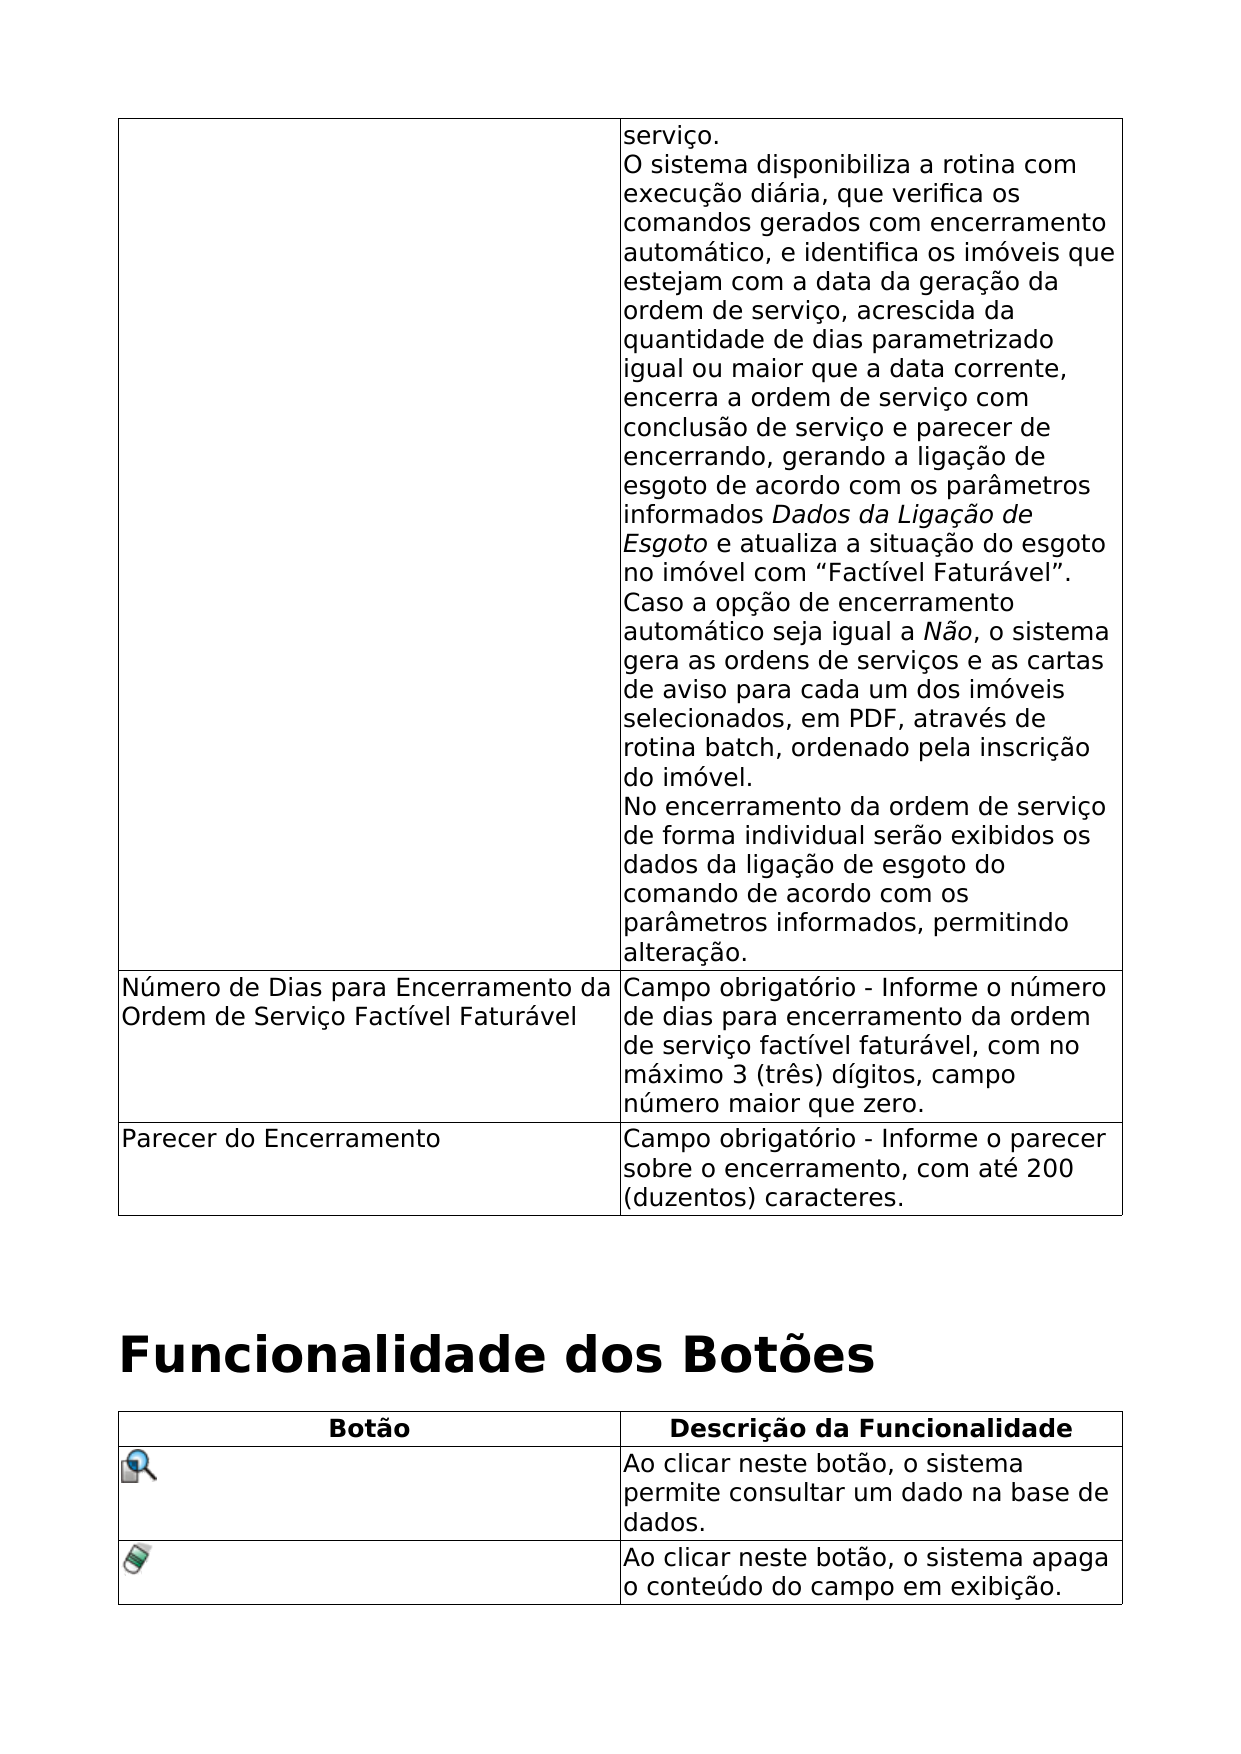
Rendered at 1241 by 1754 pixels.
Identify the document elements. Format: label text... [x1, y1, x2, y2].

table_header Botão [119, 1412, 620, 1446]
table_cell Campo obrigatório - Informe o parecer sobre o encerramento, com até 200 (duzentos) caracteres. [621, 1123, 1122, 1215]
subtitle Funcionalidade dos Botões [118, 1326, 1122, 1384]
table_cell Ao clicar neste botão, o sistema permite consultar um dado na base de dados. [621, 1447, 1122, 1540]
table_cell serviço. O sistema disponibiliza a rotina com execução diária, que verifica os comandos gerados com encerramento automático, e identifica os imóveis que estejam com a data da geração da ordem de serviço, acrescida da quantidade de dias parametrizado igual ou maior que a data corrente, encerra a ordem de serviço com conclusão de serviço e parecer de encerrando, gerando a ligação de esgoto de acordo com os parâmetros informados Dados da Ligação de Esgoto e atualiza a situação do esgoto no imóvel com “Factível Faturável”. Caso a opção de encerramento automático seja igual a Não, o sistema gera as ordens de serviços e as cartas de aviso para cada um dos imóveis selecionados, em PDF, através de rotina batch, ordenado pela inscrição do imóvel. No encerramento da ordem de serviço de forma individual serão exibidos os dados da ligação de esgoto do comando de acordo com os parâmetros informados, permitindo alteração. [621, 119, 1122, 970]
table_cell Campo obrigatório - Informe o número de dias para encerramento da ordem de serviço factível faturável, com no máximo 3 (três) dígitos, campo número maior que zero. [621, 971, 1122, 1122]
table_cell [119, 1447, 620, 1540]
table_cell [119, 119, 620, 970]
table_cell Ao clicar neste botão, o sistema apaga o conteúdo do campo em exibição. [621, 1541, 1122, 1604]
table_cell Número de Dias para Encerramento da Ordem de Serviço Factível Faturável [119, 971, 620, 1122]
table_cell Parecer do Encerramento [119, 1123, 620, 1215]
picture [121, 1542, 153, 1576]
table_header Descrição da Funcionalidade [621, 1412, 1122, 1446]
table_cell [119, 1541, 620, 1604]
picture [121, 1449, 157, 1483]
